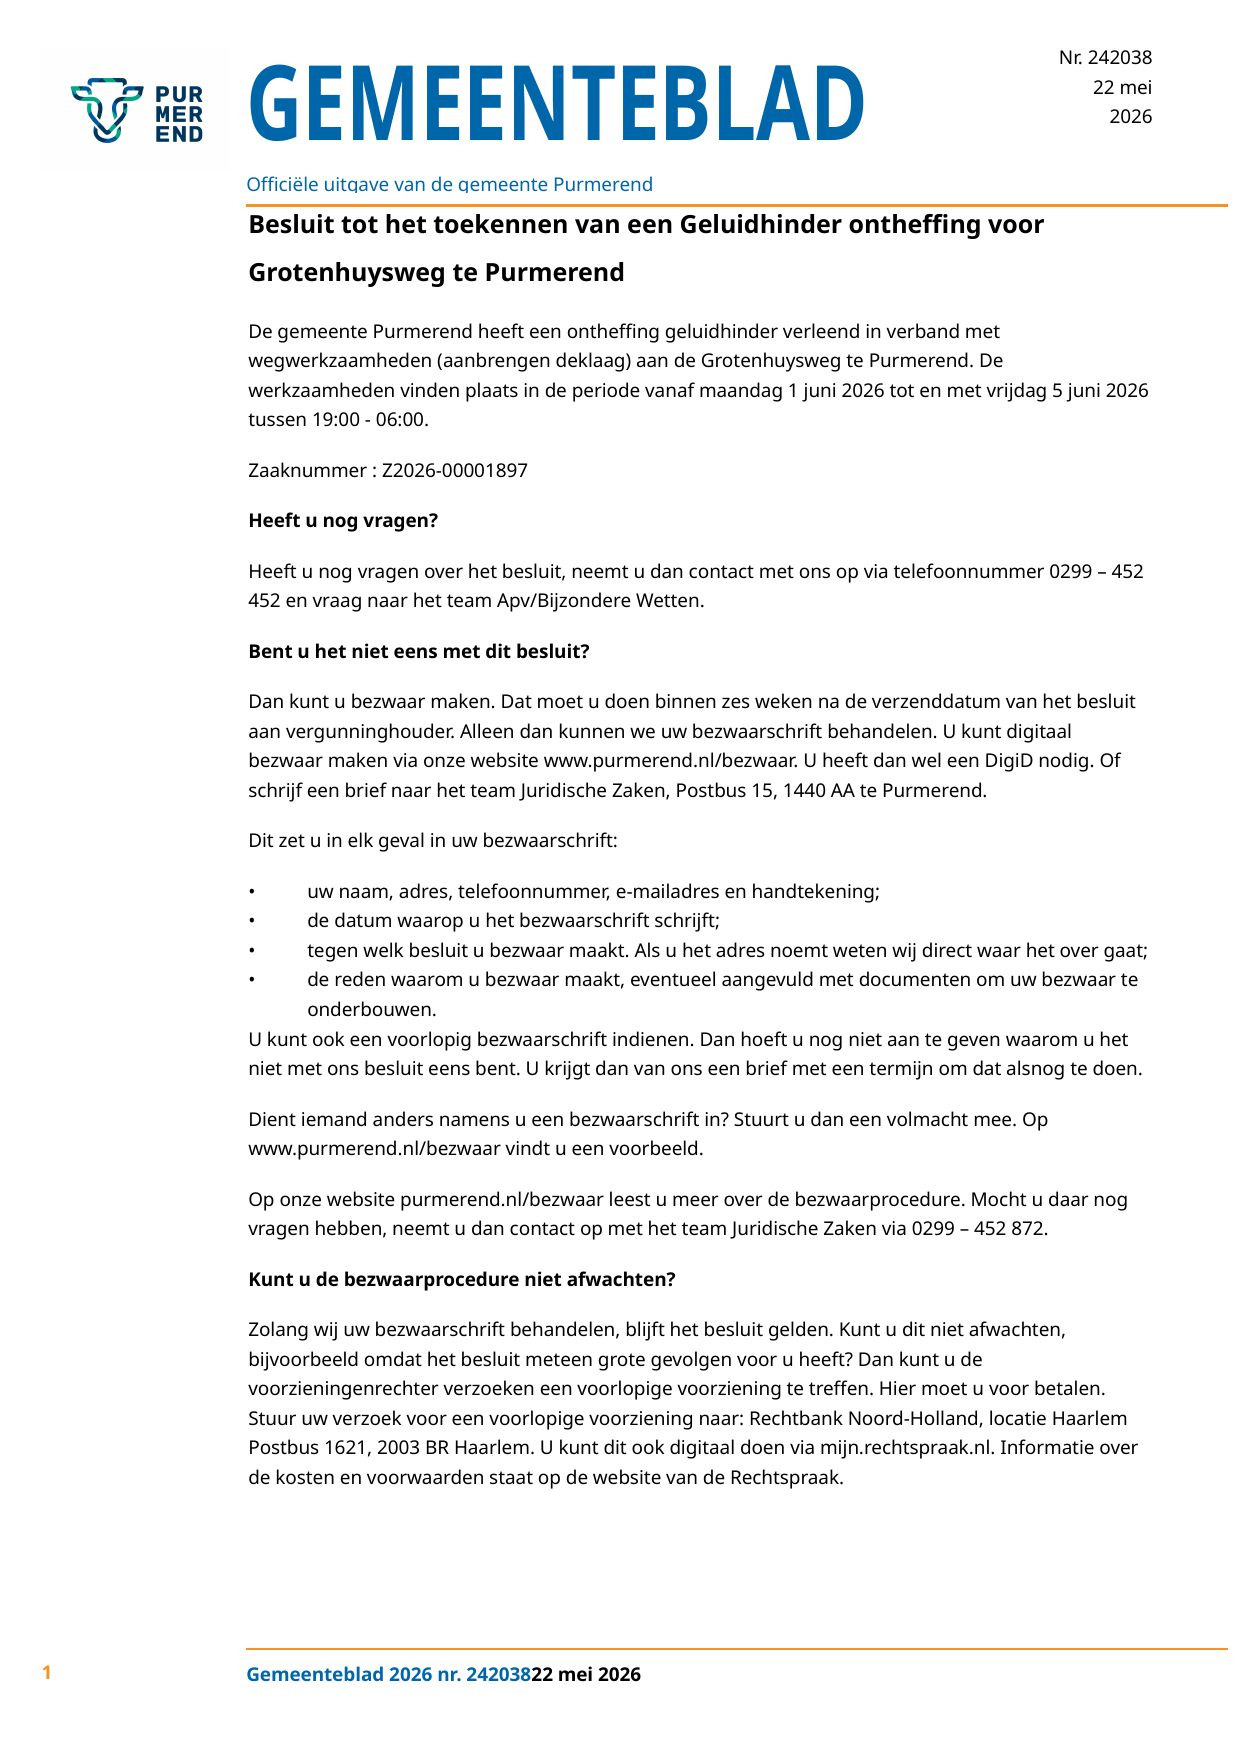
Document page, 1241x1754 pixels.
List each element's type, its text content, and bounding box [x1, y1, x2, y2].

text Kunt u de bezwaarprocedure niet afwachten? [248, 1266, 1152, 1292]
text Dan kunt u bezwaar maken. Dat moet u doen binnen zes weken na de verzenddatum van het besluit aan vergunninghouder. Alleen dan kunnen we uw bezwaarschrift behandelen. U kunt digitaal bezwaar maken via onze website www.purmerend.nl/bezwaar. U heeft dan wel een DigiD nodig. Of schrijf een brief naar het team Juridische Zaken, Postbus 15, 1440 AA te Purmerend. [248, 688, 1152, 803]
text De gemeente Purmerend heeft een ontheffing geluidhinder verleend in verband met wegwerkzaamheden (aanbrengen deklaag) aan de Grotenhuysweg te Purmerend. De werkzaamheden vinden plaats in de periode vanaf maandag 1 juni 2026 tot en met vrijdag 5 juni 2026 tussen 19:00 - 06:00. [248, 318, 1152, 432]
list tegen welk besluit u bezwaar maakt. Als u het adres noemt weten wij direct waar het over gaat; [248, 937, 1152, 963]
text Zolang wij uw bezwaarschrift behandelen, blijft het besluit gelden. Kunt u dit niet afwachten, bijvoorbeeld omdat het besluit meteen grote gevolgen voor u heeft? Dan kunt u de voorzieningenrechter verzoeken een voorlopige voorziening te treffen. Hier moet u voor betalen. Stuur uw verzoek voor een voorlopige voorziening naar: Rechtbank Noord-Holland, locatie Haarlem Postbus 1621, 2003 BR Haarlem. U kunt dit ook digitaal doen via mijn.rechtspraak.nl. Informatie over de kosten en voorwaarden staat op de website van de Rechtspraak. [248, 1316, 1152, 1490]
text Op onze website purmerend.nl/bezwaar leest u meer over de bezwaarprocedure. Mocht u daar nog vragen hebben, neemt u dan contact op met het team Juridische Zaken via 0299 – 452 872. [248, 1186, 1152, 1241]
text Besluit tot het toekennen van een Geluidhinder ontheffing voor Grotenhuysweg te Purmerend [248, 207, 1152, 288]
text Dient iemand anders namens u een bezwaarschrift in? Stuurt u dan een volmacht mee. Op www.purmerend.nl/bezwaar vindt u een voorbeeld. [248, 1106, 1152, 1161]
text Zaaknummer : Z2026-00001897 [248, 457, 1152, 483]
text Bent u het niet eens met dit besluit? [248, 638, 1152, 664]
list de datum waarop u het bezwaarschrift schrijft; [248, 907, 1152, 933]
text Heeft u nog vragen? [248, 507, 1152, 533]
text U kunt ook een voorlopig bezwaarschrift indienen. Dan hoeft u nog niet aan te geven waarom u het niet met ons besluit eens bent. U krijgt dan van ons een brief met een termijn om dat alsnog te doen. [248, 1026, 1152, 1081]
list de reden waarom u bezwaar maakt, eventueel aangevuld met documenten om uw bezwaar te onderbouwen. [248, 967, 1152, 1022]
picture [41, 47, 231, 172]
list uw naam, adres, telefoonnummer, e-mailadres en handtekening; [248, 878, 1152, 904]
text Heeft u nog vragen over het besluit, neemt u dan contact met ons op via telefoonnummer 0299 – 452 452 en vraag naar het team Apv/Bijzondere Wetten. [248, 558, 1152, 613]
text Dit zet u in elk geval in uw bezwaarschrift: [248, 827, 1152, 853]
